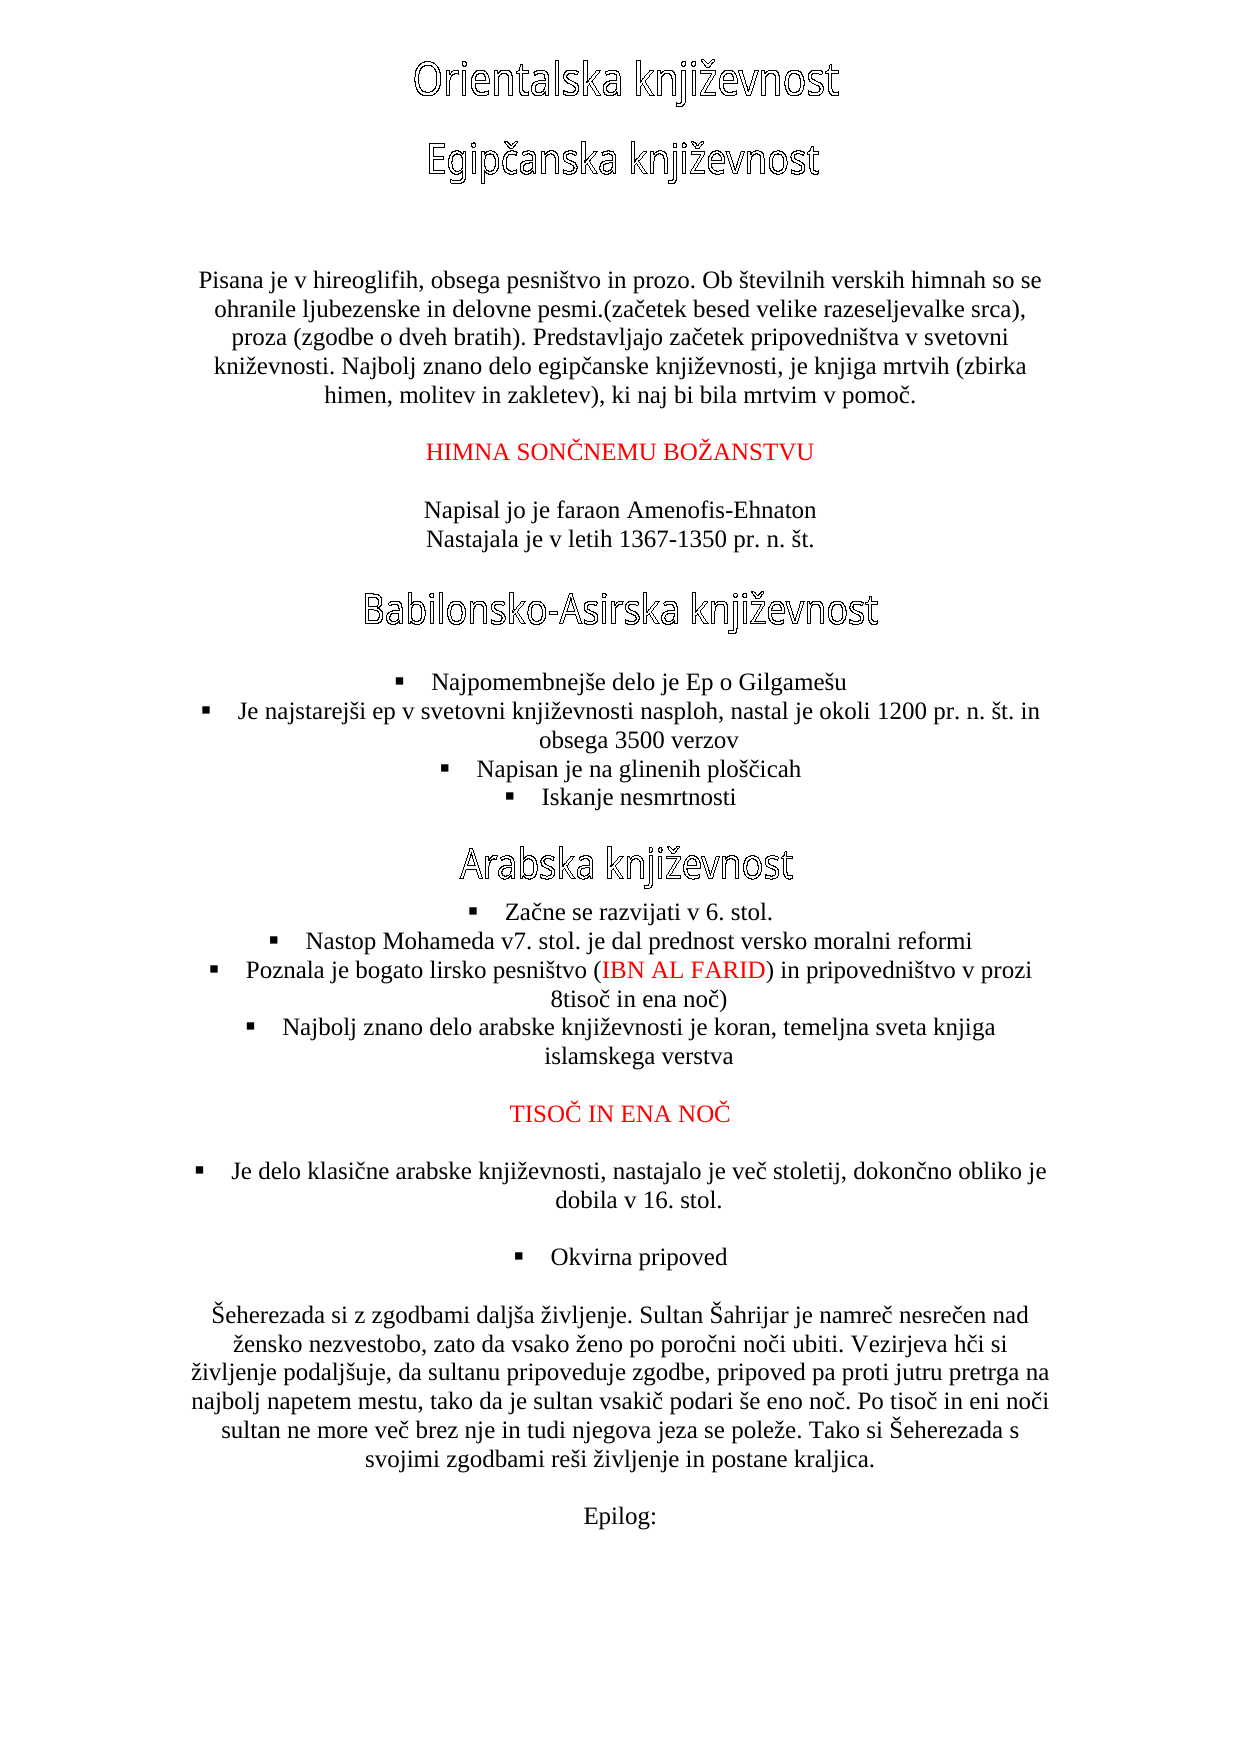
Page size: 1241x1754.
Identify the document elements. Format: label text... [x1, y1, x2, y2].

text Pisana je v hireoglifih, obsega pesništvo in prozo. Ob številnih verskih himnah so se ohranile ljubezenske in delovne pesmi.(začetek besed velike razeseljevalke srca), proza (zgodbe o dveh bratih). Predstavljajo začetek pripovedništva v svetovni kniževnosti. Najbolj znano delo egipčanske književnosti, je knjiga mrtvih (zbirka himen, molitev in zakletev), ki naj bi bila mrtvim v pomoč. [187, 265, 1053, 409]
list Nastop Mohameda v7. stol. je dal prednost versko moralni reformi [187, 926, 1053, 955]
list Je delo klasične arabske književnosti, nastajalo je več stoletij, dokončno obliko je dobila v 16. stol. [187, 1156, 1053, 1214]
list Začne se razvijati v 6. stol. [187, 897, 1053, 926]
list Najpomembnejše delo je Ep o Gilgamešu [187, 667, 1053, 696]
text TISOČ IN ENA NOČ [187, 1099, 1053, 1127]
list Napisan je na glinenih ploščicah [187, 754, 1053, 782]
text HIMNA SONČNEMU BOŽANSTVU [187, 437, 1053, 466]
list Najbolj znano delo arabske književnosti je koran, temeljna sveta knjiga islamskega verstva [187, 1012, 1053, 1070]
text Napisal jo je faraon Amenofis-Ehnaton [187, 495, 1053, 524]
list Poznala je bogato lirsko pesništvo (IBN AL FARID) in pripovedništvo v prozi 8tisoč in ena noč) [187, 955, 1053, 1012]
list Okvirna pripoved [187, 1242, 1053, 1271]
text Nastajala je v letih 1367-1350 pr. n. št. [187, 524, 1053, 552]
list Iskanje nesmrtnosti [187, 782, 1053, 811]
text Šeherezada si z zgodbami daljša življenje. Sultan Šahrijar je namreč nesrečen nad žensko nezvestobo, zato da vsako ženo po poročni noči ubiti. Vezirjeva hči si življenje podaljšuje, da sultanu pripoveduje zgodbe, pripoved pa proti jutru pretrga na najbolj napetem mestu, tako da je sultan vsakič podari še eno noč. Po tisoč in eni noči sultan ne more več brez nje in tudi njegova jeza se poleže. Tako si Šeherezada s svojimi zgodbami reši življenje in postane kraljica. [187, 1300, 1053, 1472]
text Epilog: [187, 1501, 1053, 1530]
list Je najstarejši ep v svetovni književnosti nasploh, nastal je okoli 1200 pr. n. št. in obsega 3500 verzov [187, 696, 1053, 754]
